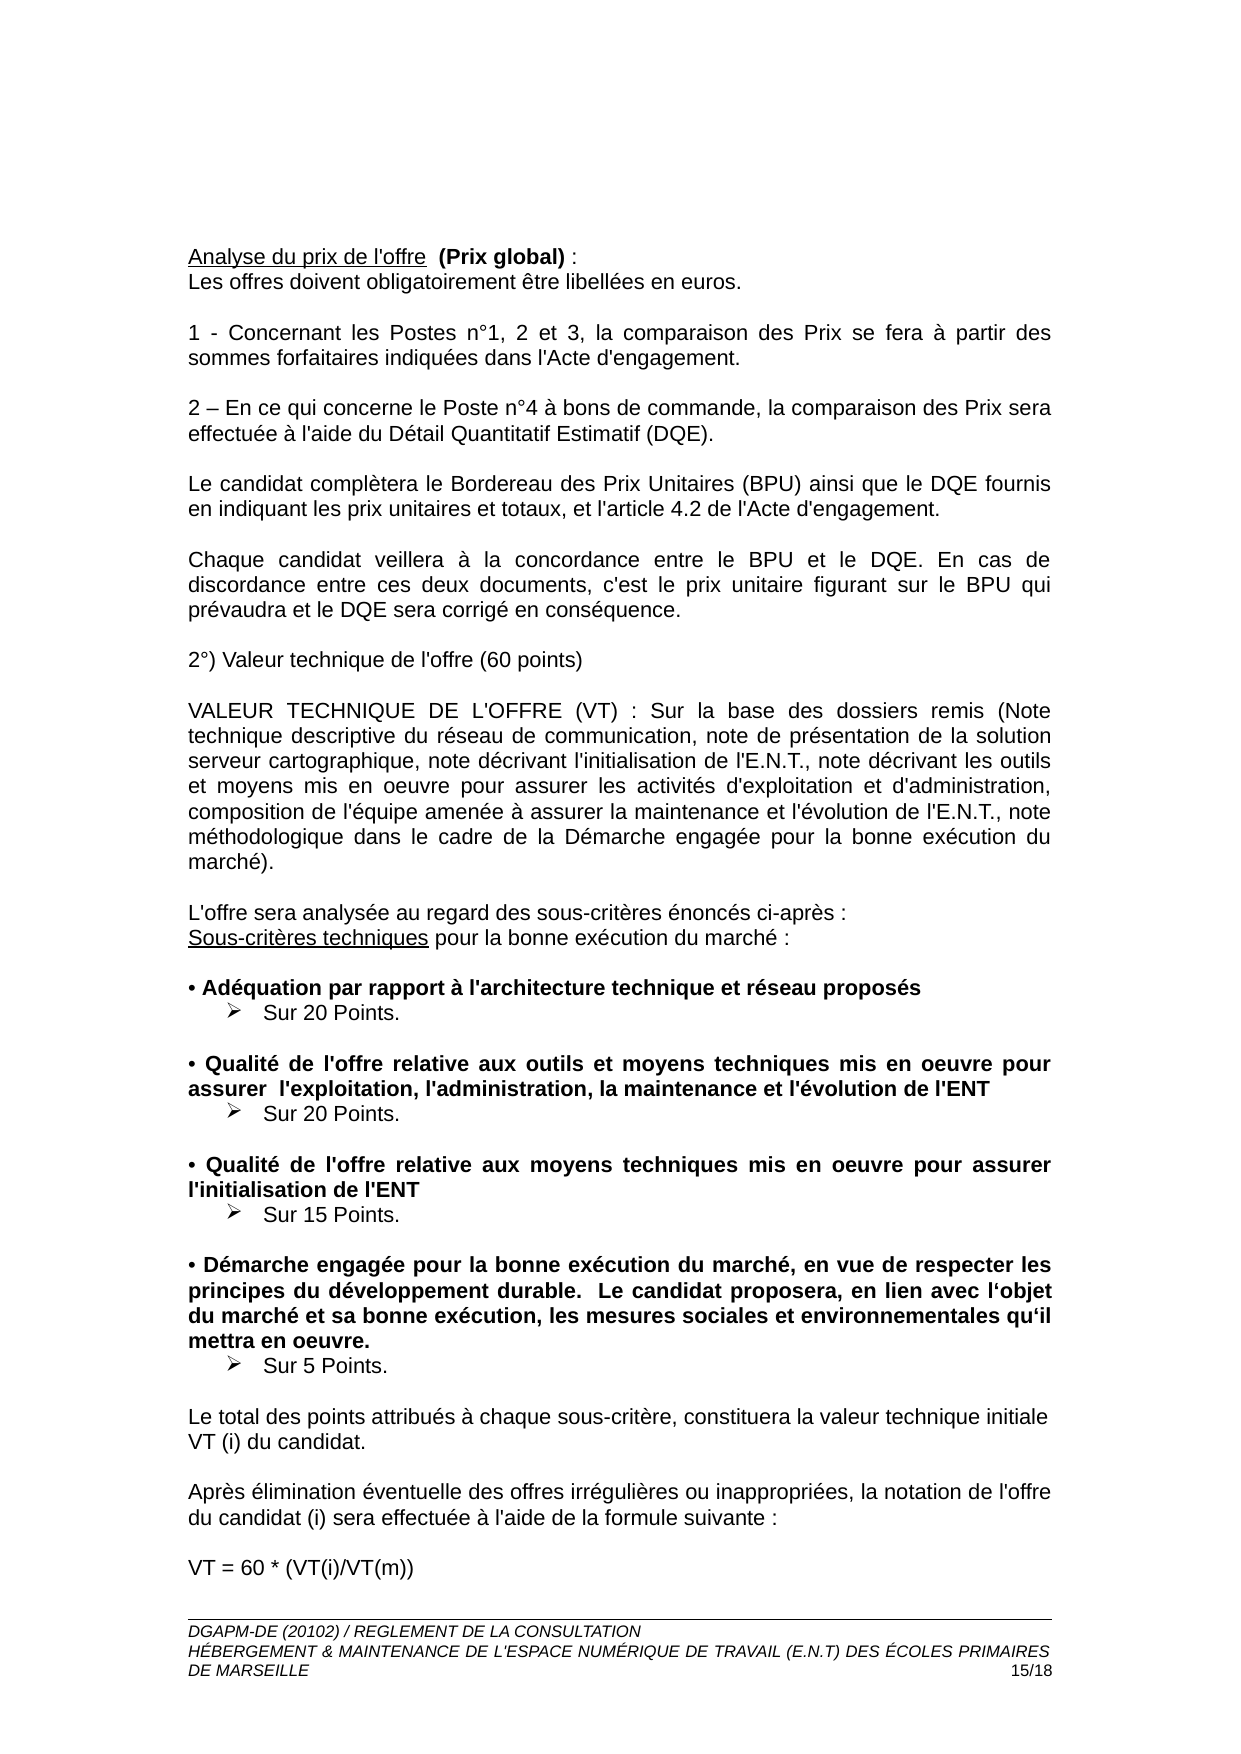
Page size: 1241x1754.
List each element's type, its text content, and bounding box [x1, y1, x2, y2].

text 2°) Valeur technique de l'offre (60 points) [188, 647, 1052, 672]
text Sous-critères techniques pour la bonne exécution du marché : [188, 924, 1052, 950]
text L'offre sera analysée au regard des sous-critères énoncés ci-après : [188, 899, 1052, 924]
text Le total des points attribués à chaque sous-critère, constituera la valeur technique initiale [188, 1403, 1052, 1429]
list Sur 5 Points. [225, 1353, 1052, 1378]
text 1 - Concernant les Postes n°1, 2 et 3, la comparaison des Prix se fera à partir des sommes forfaitaires indiquées dans l'Acte d'engagement. [188, 319, 1052, 370]
list Sur 20 Points. [225, 1000, 1052, 1025]
text Après élimination éventuelle des offres irrégulières ou inappropriées, la notation de l'offre du candidat (i) sera effectuée à l'aide de la formule suivante : [188, 1479, 1052, 1529]
text • Adéquation par rapport à l'architecture technique et réseau proposés [188, 975, 1052, 1000]
text VALEUR TECHNIQUE DE L'OFFRE (VT) : Sur la base des dossiers remis (Note technique descriptive du réseau de communication, note de présentation de la solution serveur cartographique, note décrivant l'initialisation de l'E.N.T., note décrivant les outils et moyens mis en oeuvre pour assurer les activités d'exploitation et d'administration, composition de l'équipe amenée à assurer la maintenance et l'évolution de l'E.N.T., note méthodologique dans le cadre de la Démarche engagée pour la bonne exécution du marché). [188, 698, 1052, 874]
text 2 – En ce qui concerne le Poste n°4 à bons de commande, la comparaison des Prix sera effectuée à l'aide du Détail Quantitatif Estimatif (DQE). [188, 395, 1052, 446]
list Sur 20 Points. [225, 1101, 1052, 1126]
text Les offres doivent obligatoirement être libellées en euros. [188, 269, 1052, 294]
list Sur 15 Points. [225, 1202, 1052, 1227]
text VT (i) du candidat. [188, 1429, 1052, 1454]
text Chaque candidat veillera à la concordance entre le BPU et le DQE. En cas de discordance entre ces deux documents, c'est le prix unitaire figurant sur le BPU qui prévaudra et le DQE sera corrigé en conséquence. [188, 546, 1052, 622]
text • Qualité de l'offre relative aux outils et moyens techniques mis en oeuvre pour assurer l'exploitation, l'administration, la maintenance et l'évolution de l'ENT [188, 1051, 1052, 1101]
text VT = 60 * (VT(i)/VT(m)) [188, 1555, 1052, 1580]
text • Qualité de l'offre relative aux moyens techniques mis en oeuvre pour assurer l'initialisation de l'ENT [188, 1151, 1052, 1202]
text • Démarche engagée pour la bonne exécution du marché, en vue de respecter les principes du développement durable. Le candidat proposera, en lien avec l‘objet du marché et sa bonne exécution, les mesures sociales et environnementales qu‘il mettra en oeuvre. [188, 1252, 1052, 1353]
text Analyse du prix de l'offre (Prix global) : [188, 244, 1052, 269]
text Le candidat complètera le Bordereau des Prix Unitaires (BPU) ainsi que le DQE fournis en indiquant les prix unitaires et totaux, et l'article 4.2 de l'Acte d'engagement. [188, 471, 1052, 521]
